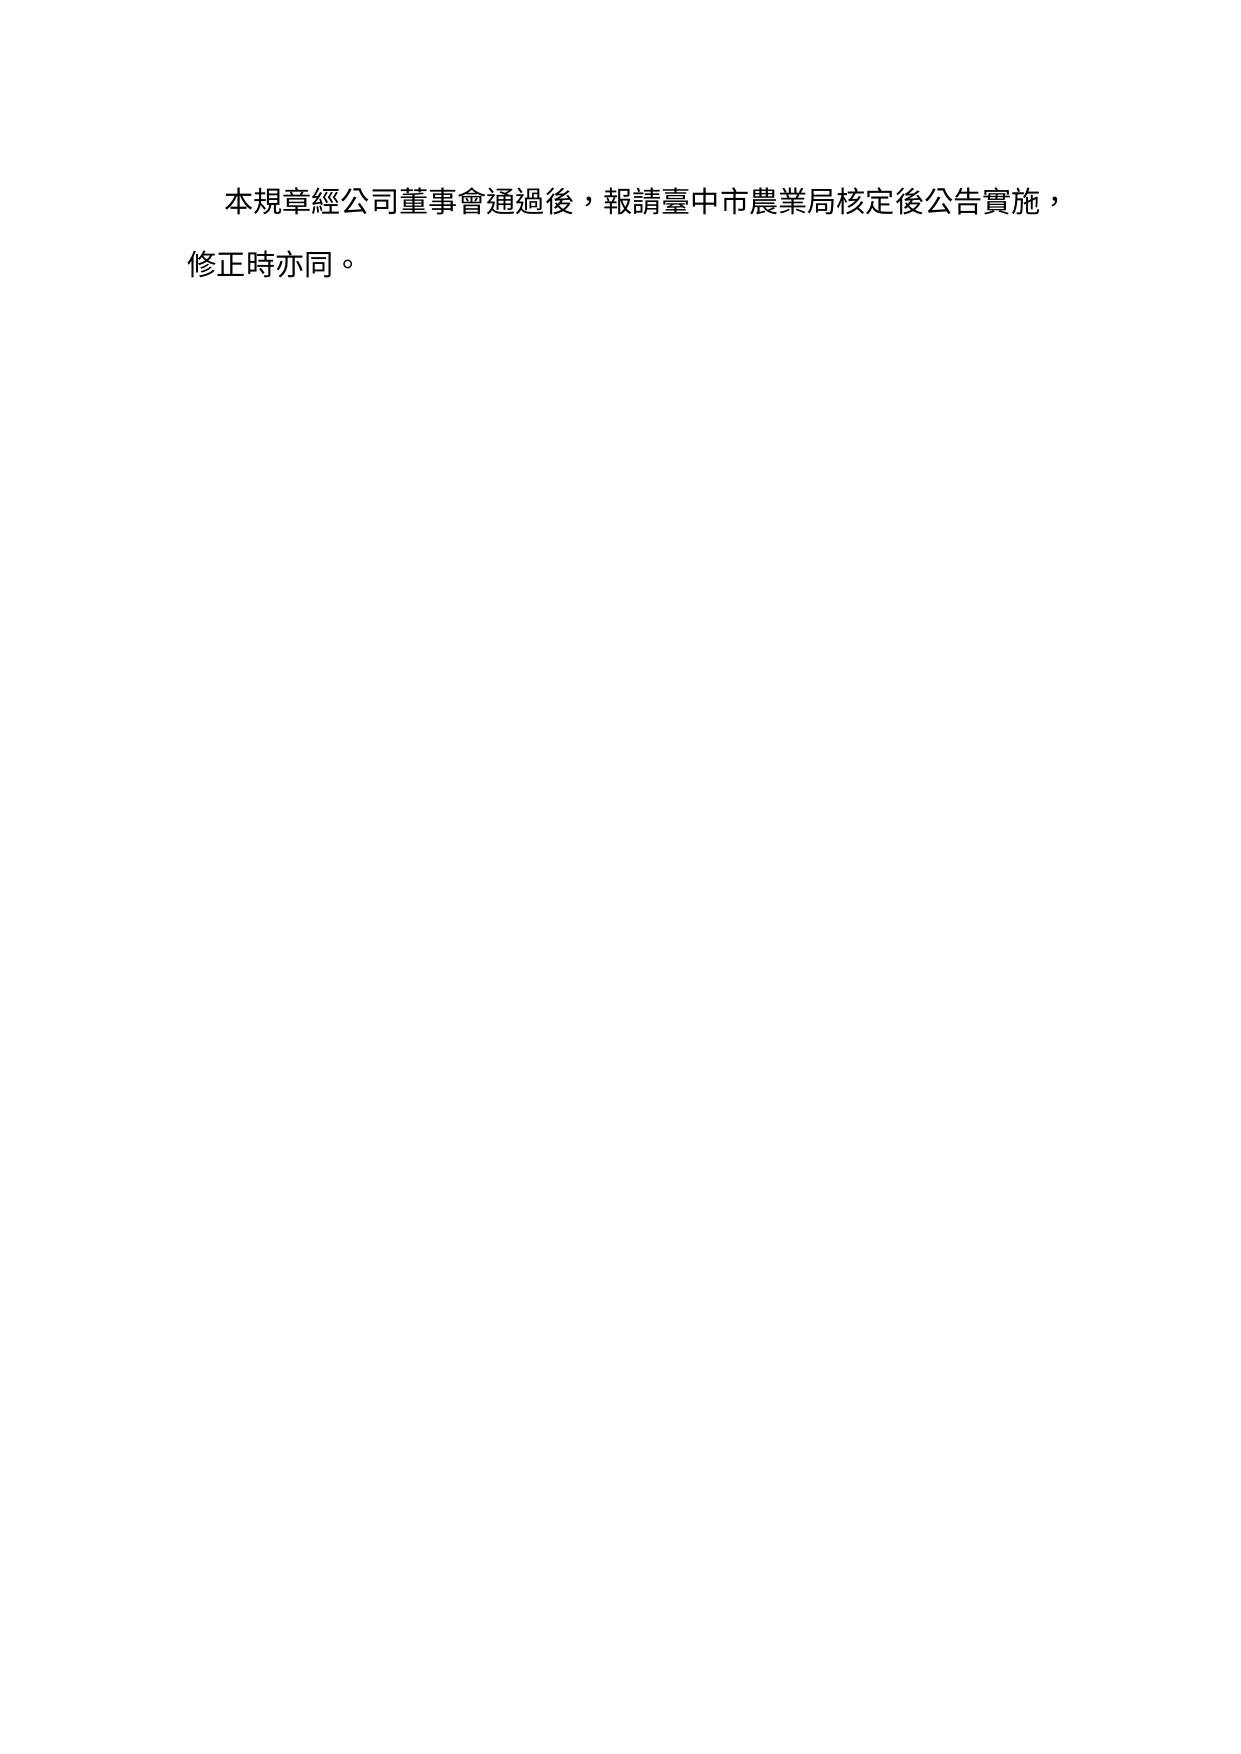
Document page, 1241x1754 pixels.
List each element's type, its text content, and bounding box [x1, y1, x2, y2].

text 本規章經公司董事會通過後，報請臺中市農業局核定後公告實施，修正時亦同。 [187, 158, 1053, 283]
